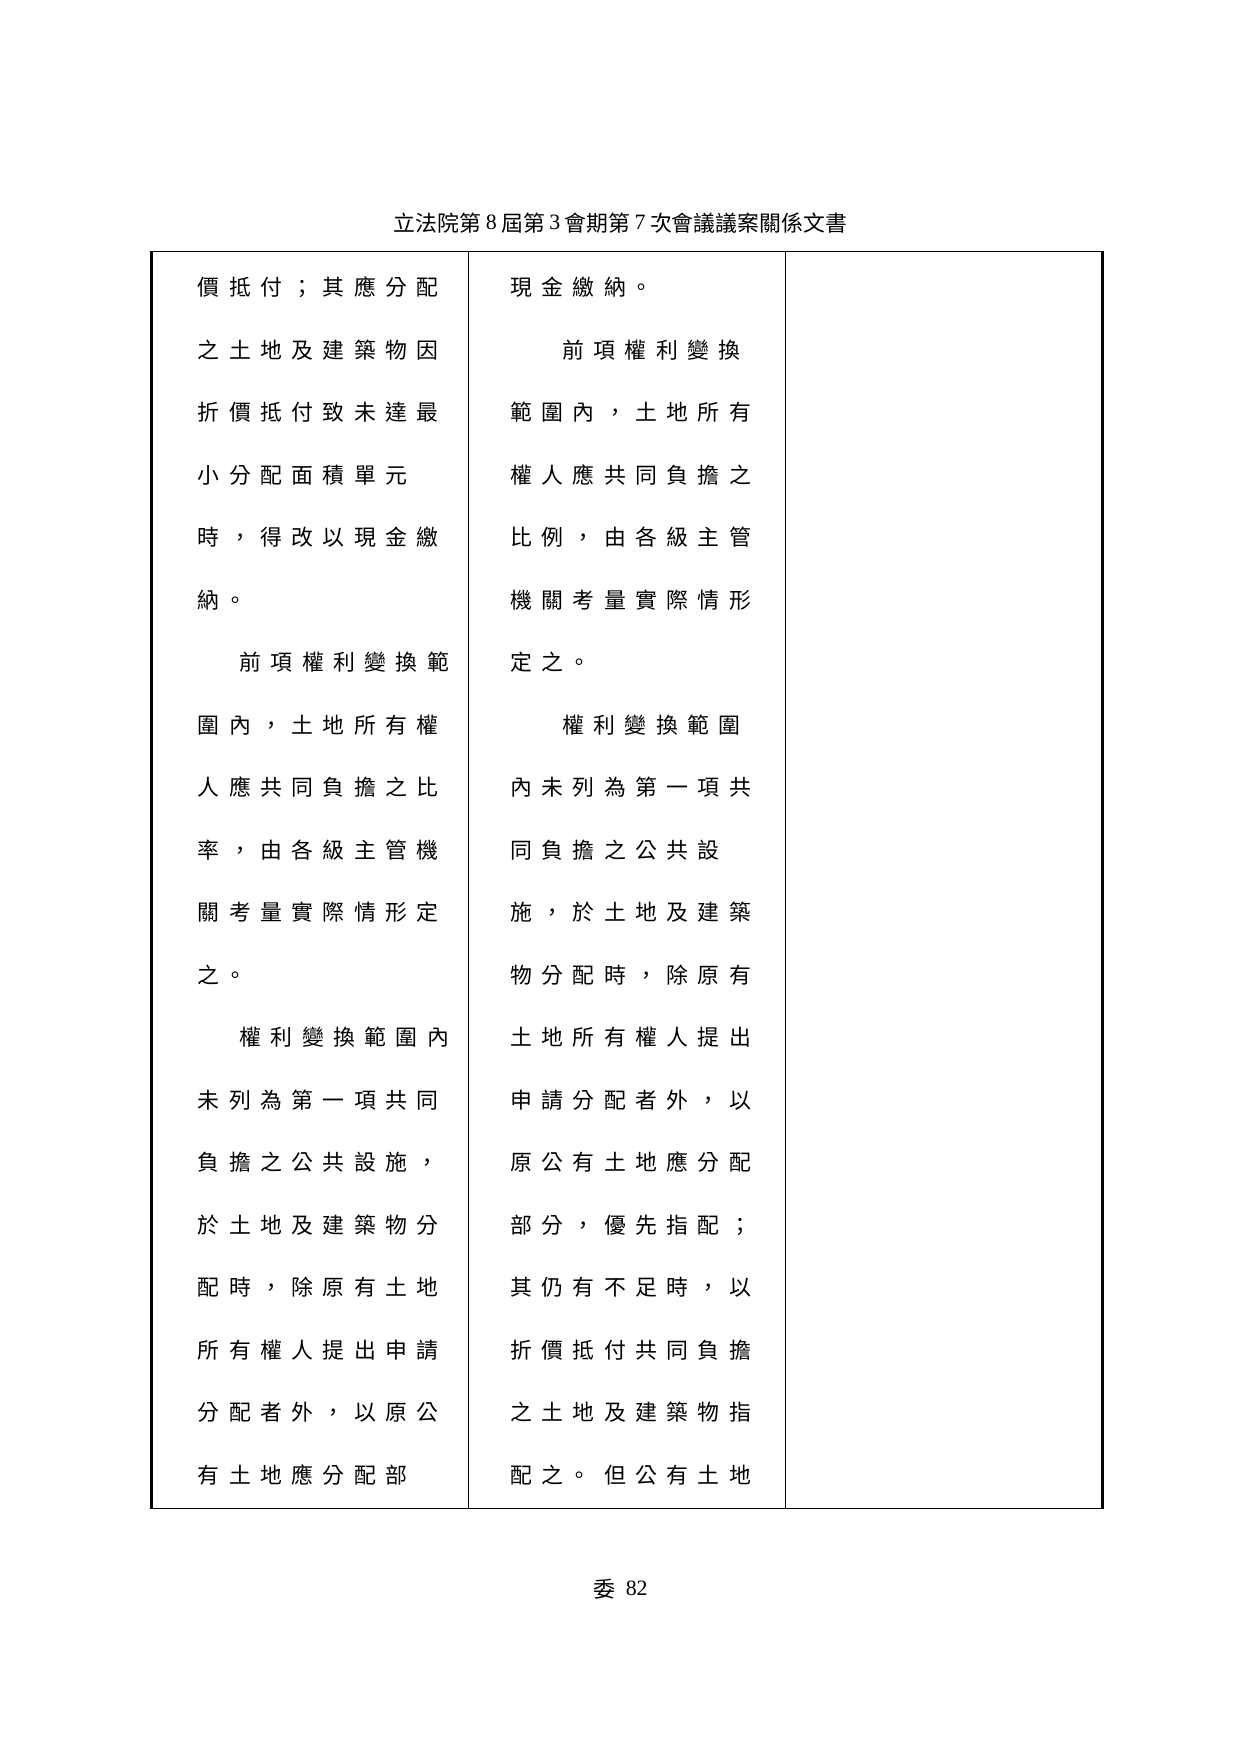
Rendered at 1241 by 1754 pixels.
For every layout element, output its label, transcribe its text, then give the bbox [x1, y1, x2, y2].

table_cell 現金繳納。 前項權利變換範圍內，土地所有權人應共同負擔之比例，由各級主管機關考量實際情形定之。 權利變換範圍內未列為第一項共同負擔之公共設施，於土地及建築物分配時，除原有土地所有權人提出申請分配者外，以原公有土地應分配部分，優先指配；其仍有不足時，以折價抵付共同負擔之土地及建築物指配之。但公有土地 [469, 252, 785, 1508]
table_cell 價抵付；其應分配之土地及建築物因折價抵付致未達最小分配面積單元時，得改以現金繳納。 前項權利變換範圍內，土地所有權人應共同負擔之比率，由各級主管機關考量實際情形定之。 權利變換範圍內未列為第一項共同負擔之公共設施，於土地及建築物分配時，除原有土地所有權人提出申請分配者外，以原公有土地應分配部 [153, 252, 468, 1508]
table_cell [786, 252, 1101, 1508]
